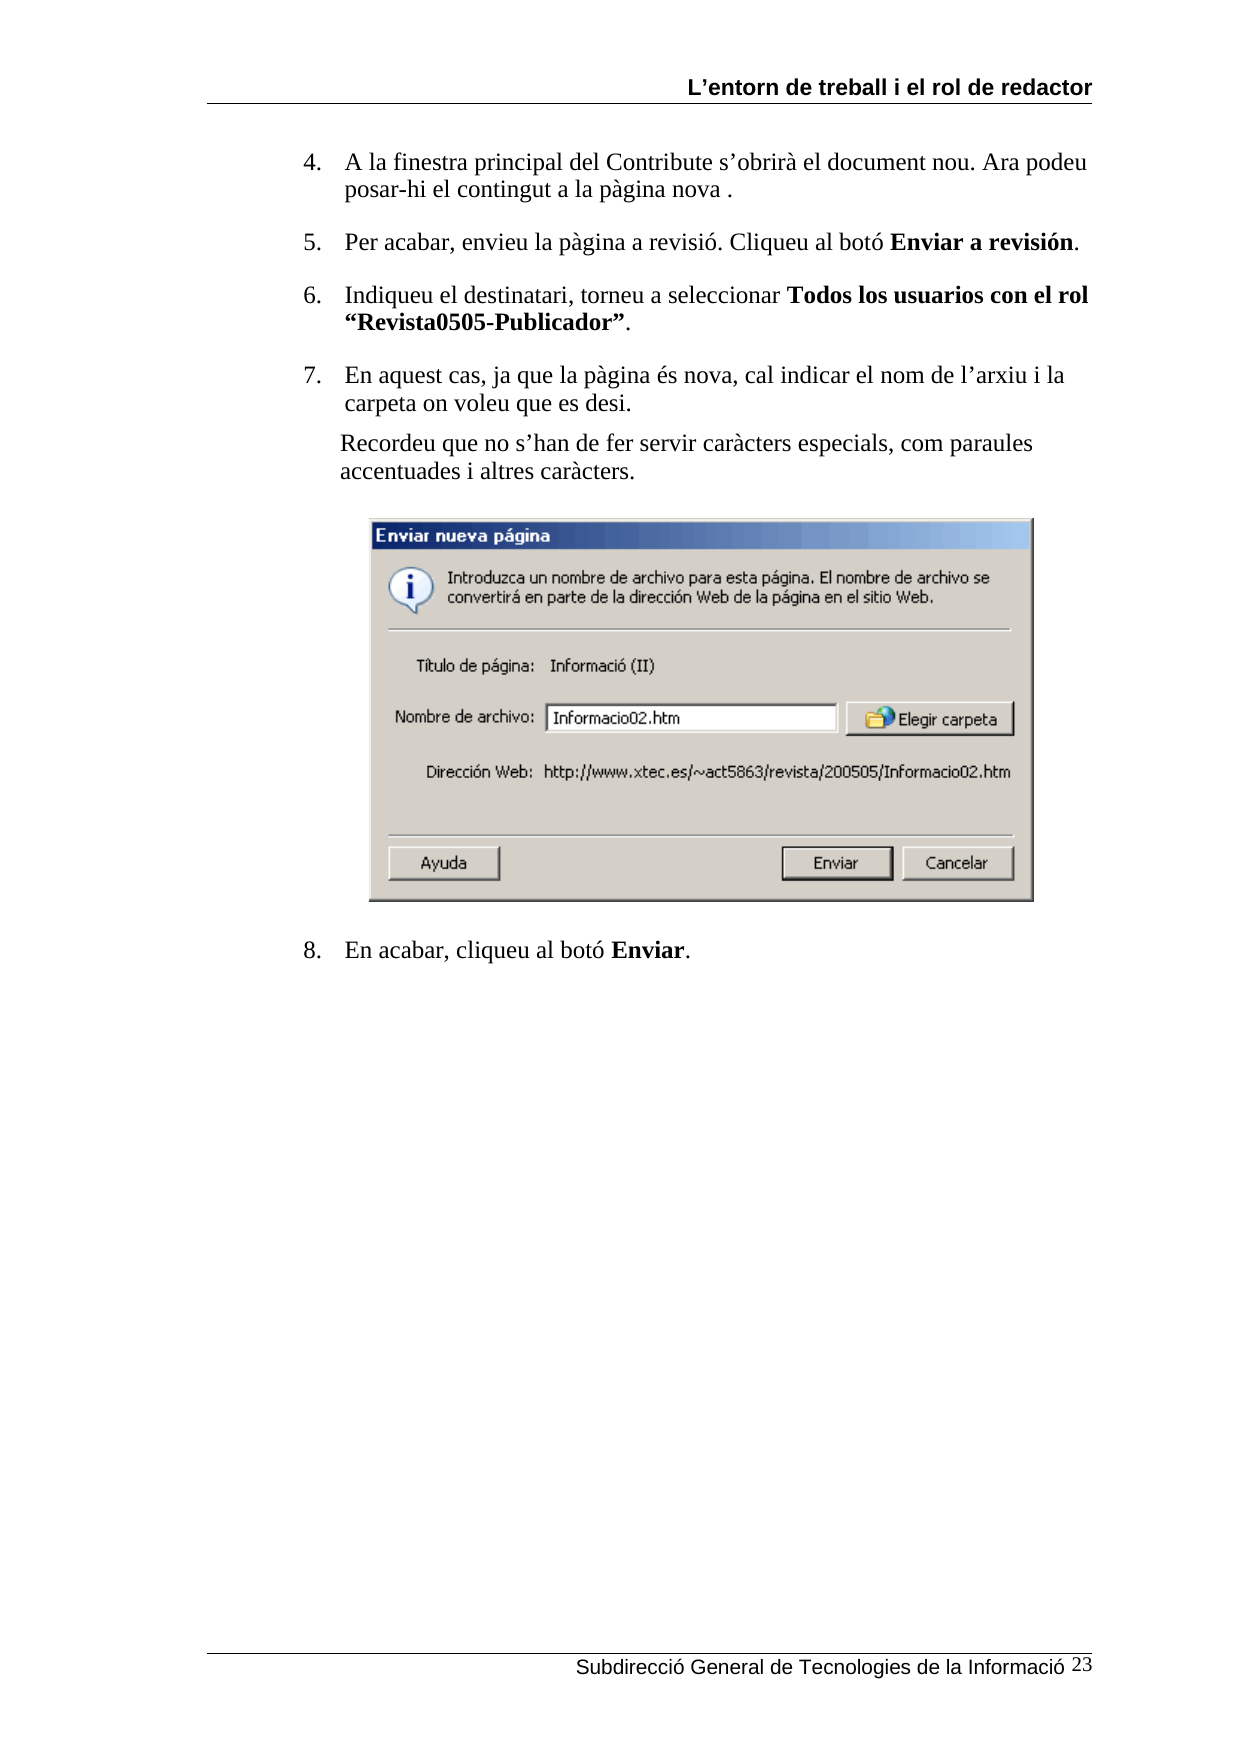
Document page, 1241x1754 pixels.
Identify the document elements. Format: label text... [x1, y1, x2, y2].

picture [368, 518, 1034, 902]
list Indiqueu el destinatari, torneu a seleccionar Todos los usuarios con el rol “Revista0505-Publicador”. [303, 281, 1092, 336]
list En acabar, cliqueu al botó Enviar. [303, 936, 1092, 964]
text Recordeu que no s’han de fer servir caràcters especials, com paraules accentuades i altres caràcters. [340, 429, 1092, 484]
list A la finestra principal del Contribute s’obrirà el document nou. Ara podeu posar-hi el contingut a la pàgina nova . [303, 148, 1092, 203]
list En aquest cas, ja que la pàgina és nova, cal indicar el nom de l’arxiu i la carpeta on voleu que es desi. [303, 361, 1092, 417]
list Per acabar, envieu la pàgina a revisió. Cliqueu al botó Enviar a revisión. [303, 228, 1092, 256]
